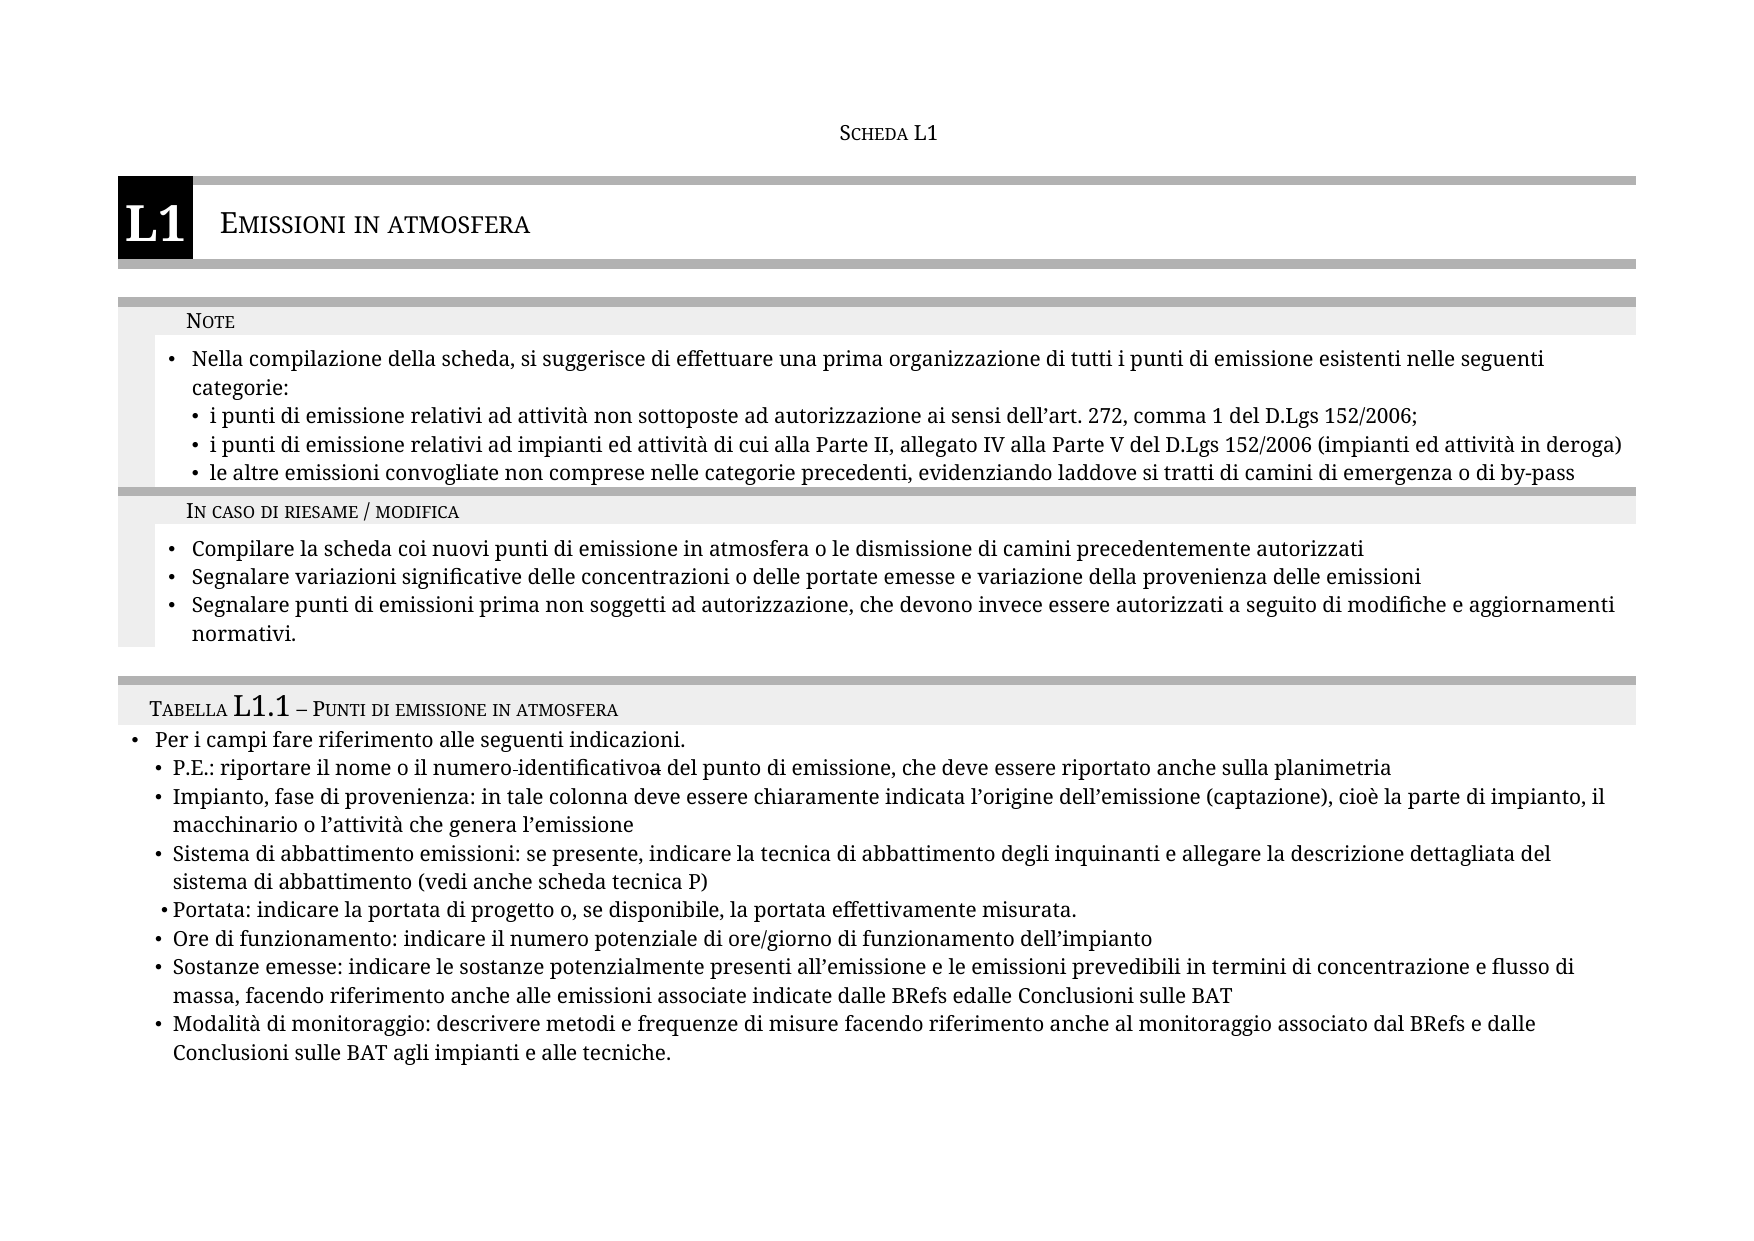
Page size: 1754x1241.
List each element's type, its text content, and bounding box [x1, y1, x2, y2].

table_cell [118, 496, 155, 647]
table_header [118, 307, 155, 487]
table_header Tabella L1.1 – Punti di emissione in atmosfera [118, 685, 1636, 725]
table_header Emissioni in atmosfera [193, 185, 1636, 259]
table_cell Compilare la scheda coi nuovi punti di emissione in atmosfera o le dismissione di camini precedentemente autorizzati Segnalare variazioni significative delle concentrazioni o delle portate emesse e variazione della provenienza delle emissioni Segnalare punti di emissioni prima non soggetti ad autorizzazione, che devono invece essere autorizzati a seguito di modifiche e aggiornamenti normativi. [155, 524, 1636, 647]
table_cell Nella compilazione della scheda, si suggerisce di effettuare una prima organizzazione di tutti i punti di emissione esistenti nelle seguenti categorie: i punti di emissione relativi ad attività non sottoposte ad autorizzazione ai sensi dell’art. 272, comma 1 del D.Lgs 152/2006; i punti di emissione relativi ad impianti ed attività di cui alla Parte II, allegato IV alla Parte V del D.Lgs 152/2006 (impianti ed attività in deroga) le altre emissioni convogliate non comprese nelle categorie precedenti, evidenziando laddove si tratti di camini di emergenza o di by-pass [155, 335, 1636, 487]
table_header L1 [118, 176, 193, 259]
table_header Note [155, 307, 1636, 335]
table_cell Per i campi fare riferimento alle seguenti indicazioni. P.E.: riportare il nome o il numero identificativoa del punto di emissione, che deve essere riportato anche sulla planimetria Impianto, fase di provenienza: in tale colonna deve essere chiaramente indicata l’origine dell’emissione (captazione), cioè la parte di impianto, il macchinario o l’attività che genera l’emissione Sistema di abbattimento emissioni: se presente, indicare la tecnica di abbattimento degli inquinanti e allegare la descrizione dettagliata del sistema di abbattimento (vedi anche scheda tecnica P) Portata: indicare la portata di progetto o, se disponibile, la portata effettivamente misurata. Ore di funzionamento: indicare il numero potenziale di ore/giorno di funzionamento dell’impianto Sostanze emesse: indicare le sostanze potenzialmente presenti all’emissione e le emissioni prevedibili in termini di concentrazione e flusso di massa, facendo riferimento anche alle emissioni associate indicate dalle BRefs edalle Conclusioni sulle BAT Modalità di monitoraggio: descrivere metodi e frequenze di misure facendo riferimento anche al monitoraggio associato dal BRefs e dalle Conclusioni sulle BAT agli impianti e alle tecniche. [118, 725, 1636, 1066]
table_cell In caso di riesame / modifica [155, 496, 1636, 524]
